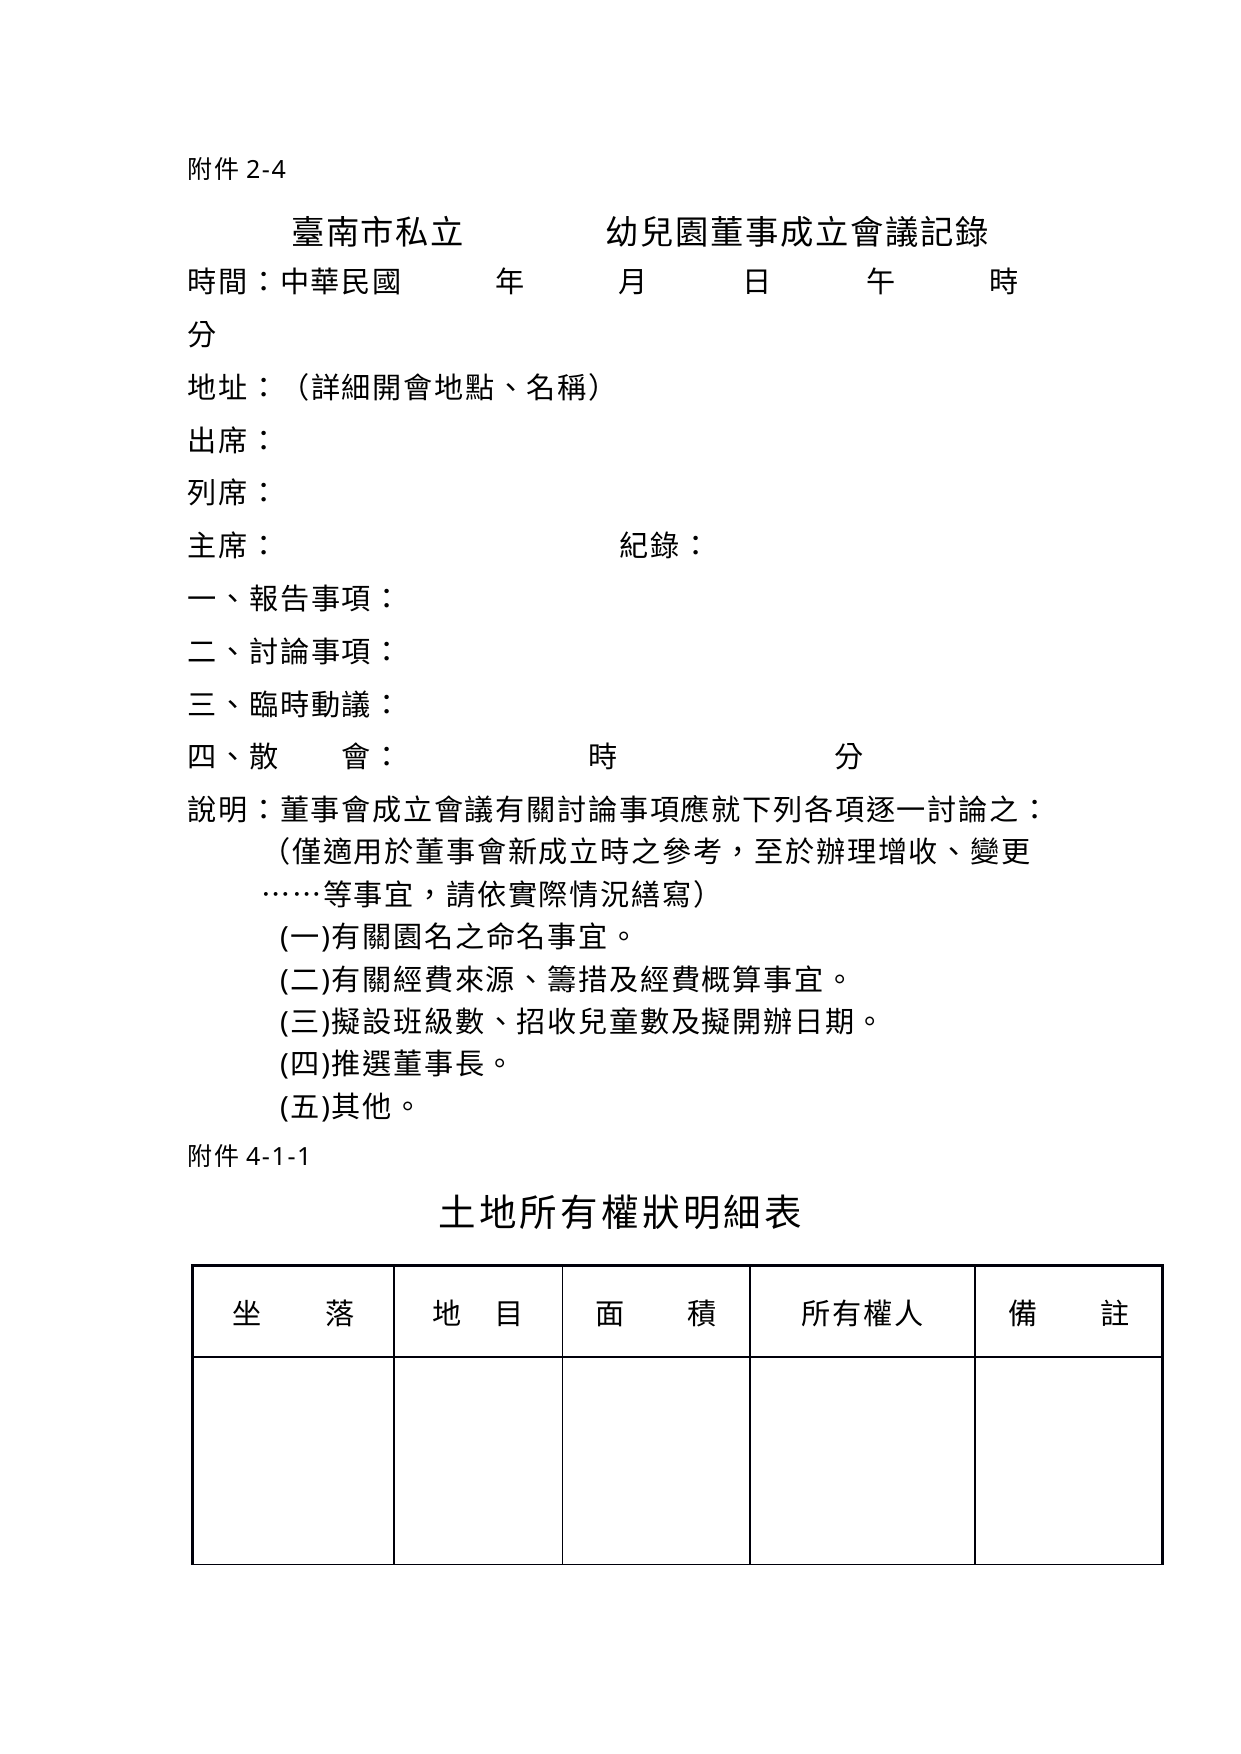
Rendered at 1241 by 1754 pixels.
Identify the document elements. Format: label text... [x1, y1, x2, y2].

text 時間：中華民國 年 月 日 午 時 分 [187, 259, 1053, 354]
table_cell [751, 1358, 974, 1564]
text (一)有關園名之命名事宜。 [187, 914, 1053, 956]
text 附件4-1-1 [187, 1136, 1053, 1172]
table_header 坐 落 [194, 1267, 393, 1356]
table_cell [395, 1358, 562, 1564]
text 說明：董事會成立會議有關討論事項應就下列各項逐一討論之：（僅適用於董事會新成立時之參考，至於辦理增收、變更……等事宜，請依實際情況繕寫） [187, 787, 1053, 914]
text (二)有關經費來源、籌措及經費概算事宜。 [187, 956, 1053, 998]
table_cell [976, 1358, 1161, 1564]
table_header 備 註 [976, 1267, 1161, 1356]
text 三、臨時動議： [187, 681, 1053, 723]
text 地址：（詳細開會地點、名稱） [187, 364, 1053, 407]
text 一、報告事項： [187, 576, 1053, 618]
table_header 面 積 [563, 1267, 749, 1356]
text 列席： [187, 470, 1053, 512]
text (四)推選董事長。 [187, 1041, 1053, 1083]
table_cell [194, 1358, 393, 1564]
text 出席： [187, 417, 1053, 459]
text 臺南市私立 幼兒園董事成立會議記錄 [187, 186, 1053, 259]
text 四、散 會： 時 分 [187, 734, 1053, 776]
table_cell [563, 1358, 749, 1564]
text (三)擬設班級數、招收兒童數及擬開辦日期。 [187, 998, 1053, 1041]
text 附件2-4 [187, 150, 1053, 186]
text 土地所有權狀明細表 [187, 1183, 1053, 1237]
text 二、討論事項： [187, 628, 1053, 671]
table_header 地 目 [395, 1267, 562, 1356]
text 主席： 紀錄： [187, 523, 1053, 565]
text (五)其他。 [187, 1083, 1053, 1126]
table_header 所有權人 [751, 1267, 974, 1356]
